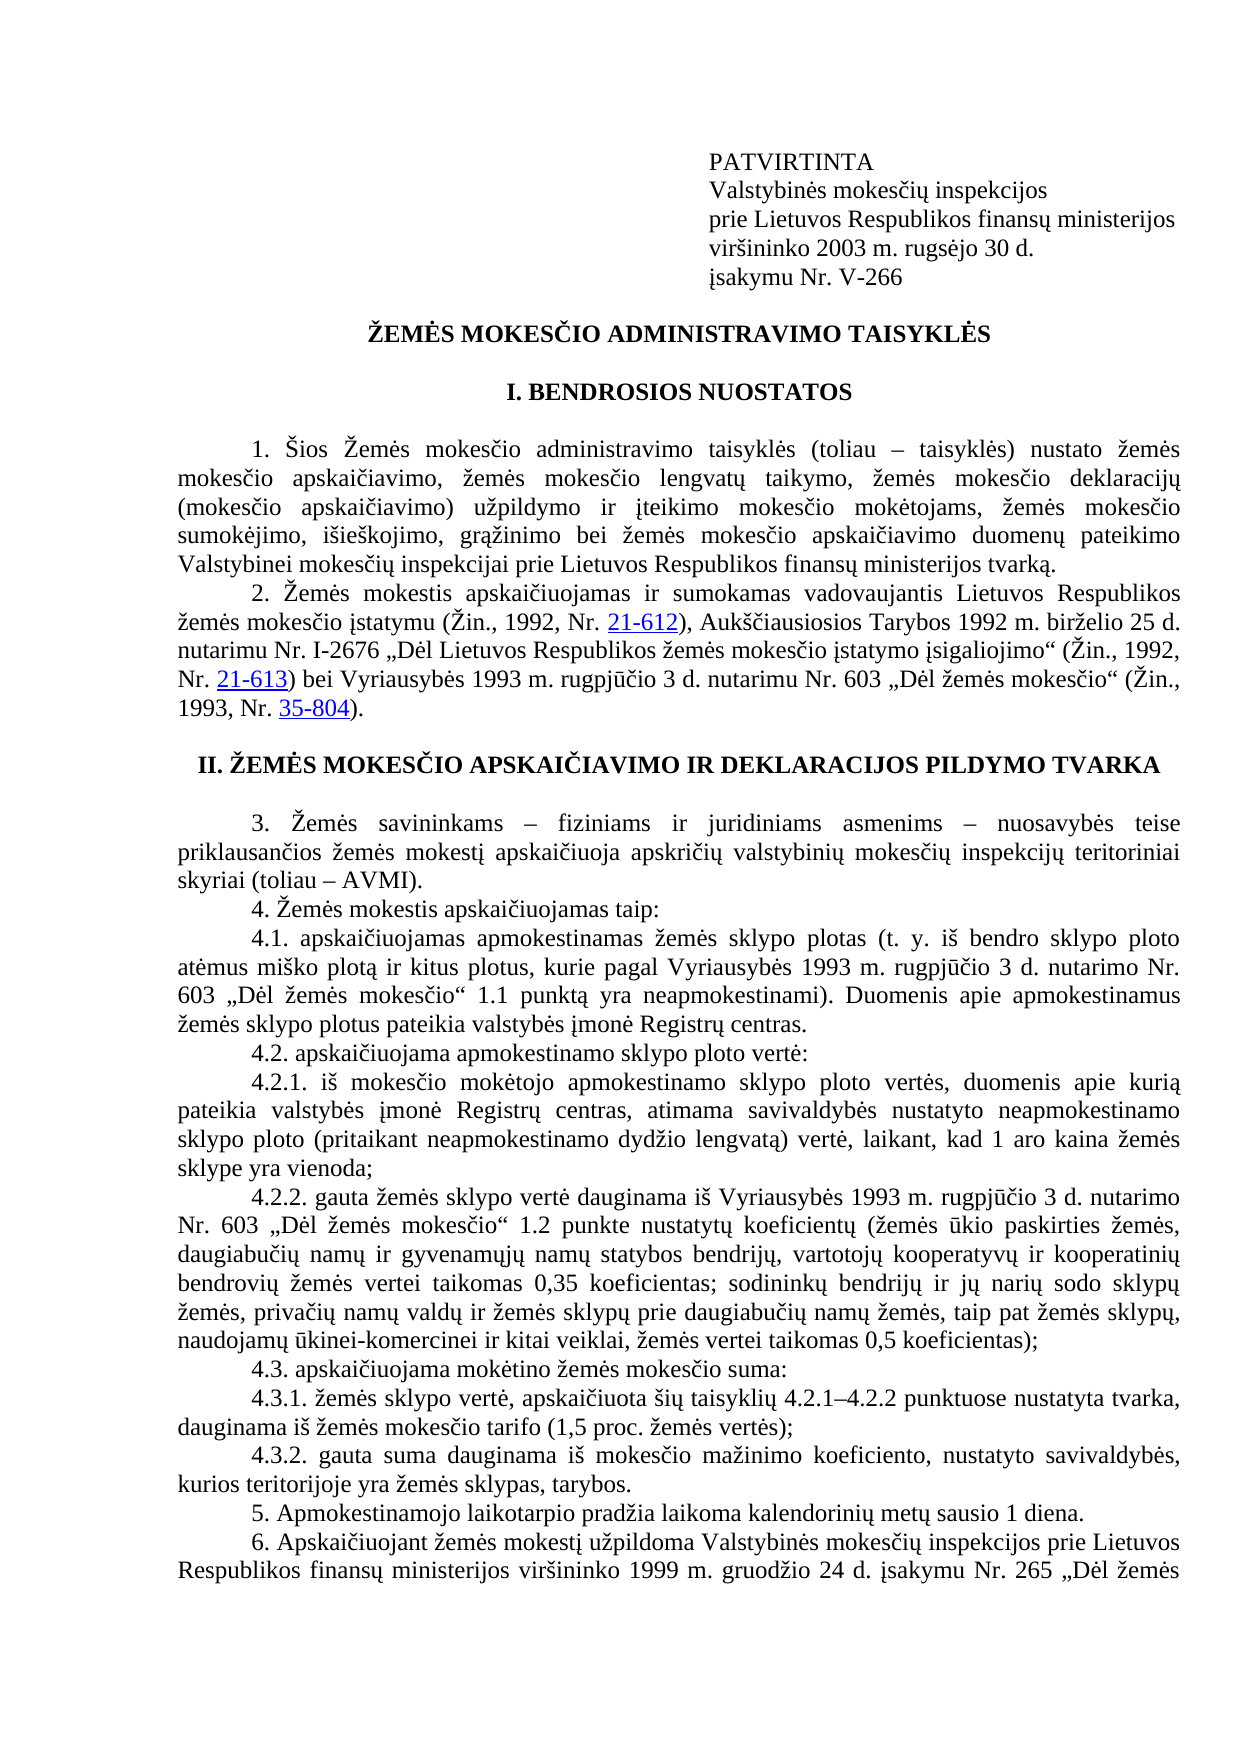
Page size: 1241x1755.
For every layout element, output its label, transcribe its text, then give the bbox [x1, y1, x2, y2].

text 3. Žemės savininkams – fiziniams ir juridiniams asmenims – nuosavybės teise priklausančios žemės mokestį apskaičiuoja apskričių valstybinių mokesčių inspekcijų teritoriniai skyriai (toliau – AVMI). [177, 808, 1181, 894]
text 5. Apmokestinamojo laikotarpio pradžia laikoma kalendorinių metų sausio 1 diena. [177, 1498, 1181, 1527]
text 4.3.1. žemės sklypo vertė, apskaičiuota šių taisyklių 4.2.1–4.2.2 punktuose nustatyta tvarka, dauginama iš žemės mokesčio tarifo (1,5 proc. žemės vertės); [177, 1383, 1181, 1441]
text I. BENDROSIOS NUOSTATOS [177, 377, 1181, 406]
text 1. Šios Žemės mokesčio administravimo taisyklės (toliau – taisyklės) nustato žemės mokesčio apskaičiavimo, žemės mokesčio lengvatų taikymo, žemės mokesčio deklaracijų (mokesčio apskaičiavimo) užpildymo ir įteikimo mokesčio mokėtojams, žemės mokesčio sumokėjimo, išieškojimo, grąžinimo bei žemės mokesčio apskaičiavimo duomenų pateikimo Valstybinei mokesčių inspekcijai prie Lietuvos Respublikos finansų ministerijos tvarką. [177, 434, 1181, 578]
text viršininko 2003 m. rugsėjo 30 d. [177, 233, 1181, 262]
text 4.3.2. gauta suma dauginama iš mokesčio mažinimo koeficiento, nustatyto savivaldybės, kurios teritorijoje yra žemės sklypas, tarybos. [177, 1441, 1181, 1498]
text 4.2.1. iš mokesčio mokėtojo apmokestinamo sklypo ploto vertės, duomenis apie kurią pateikia valstybės įmonė Registrų centras, atimama savivaldybės nustatyto neapmokestinamo sklypo ploto (pritaikant neapmokestinamo dydžio lengvatą) vertė, laikant, kad 1 aro kaina žemės sklype yra vienoda; [177, 1067, 1181, 1182]
text įsakymu Nr. V-266 [177, 262, 1181, 291]
text PATVIRTINTA [177, 147, 1181, 176]
text ŽEMĖS MOKESČIO ADMINISTRAVIMO taisyklės [177, 319, 1181, 348]
text Valstybinės mokesčių inspekcijos [177, 176, 1181, 204]
text 4.2.2. gauta žemės sklypo vertė dauginama iš Vyriausybės 1993 m. rugpjūčio 3 d. nutarimo Nr. 603 „Dėl žemės mokesčio“ 1.2 punkte nustatytų koeficientų (žemės ūkio paskirties žemės, daugiabučių namų ir gyvenamųjų namų statybos bendrijų, vartotojų kooperatyvų ir kooperatinių bendrovių žemės vertei taikomas 0,35 koeficientas; sodininkų bendrijų ir jų narių sodo sklypų žemės, privačių namų valdų ir žemės sklypų prie daugiabučių namų žemės, taip pat žemės sklypų, naudojamų ūkinei-komercinei ir kitai veiklai, žemės vertei taikomas 0,5 koeficientas); [177, 1182, 1181, 1354]
text 2. Žemės mokestis apskaičiuojamas ir sumokamas vadovaujantis Lietuvos Respublikos žemės mokesčio įstatymu (Žin., 1992, Nr. 21-612), Aukščiausiosios Tarybos 1992 m. birželio 25 d. nutarimu Nr. I-2676 „Dėl Lietuvos Respublikos žemės mokesčio įstatymo įsigaliojimo“ (Žin., 1992, Nr. 21-613) bei Vyriausybės 1993 m. rugpjūčio 3 d. nutarimu Nr. 603 „Dėl žemės mokesčio“ (Žin., 1993, Nr. 35-804). [177, 578, 1181, 722]
text 4.1. apskaičiuojamas apmokestinamas žemės sklypo plotas (t. y. iš bendro sklypo ploto atėmus miško plotą ir kitus plotus, kurie pagal Vyriausybės 1993 m. rugpjūčio 3 d. nutarimo Nr. 603 „Dėl žemės mokesčio“ 1.1 punktą yra neapmokestinami). Duomenis apie apmokestinamus žemės sklypo plotus pateikia valstybės įmonė Registrų centras. [177, 923, 1181, 1038]
text 4.2. apskaičiuojama apmokestinamo sklypo ploto vertė: [177, 1038, 1181, 1067]
text 6. Apskaičiuojant žemės mokestį užpildoma Valstybinės mokesčių inspekcijos prie Lietuvos Respublikos finansų ministerijos viršininko 1999 m. gruodžio 24 d. įsakymu Nr. 265 „Dėl žemės [177, 1527, 1181, 1584]
text 4. Žemės mokestis apskaičiuojamas taip: [177, 894, 1181, 923]
text prie Lietuvos Respublikos finansų ministerijos [177, 204, 1181, 233]
text Ii. ŽEMĖS MOKESČIo APSKAIČIAVIMO ir deklaracijos pildymo TVARKA [177, 751, 1181, 779]
text 4.3. apskaičiuojama mokėtino žemės mokesčio suma: [177, 1354, 1181, 1383]
